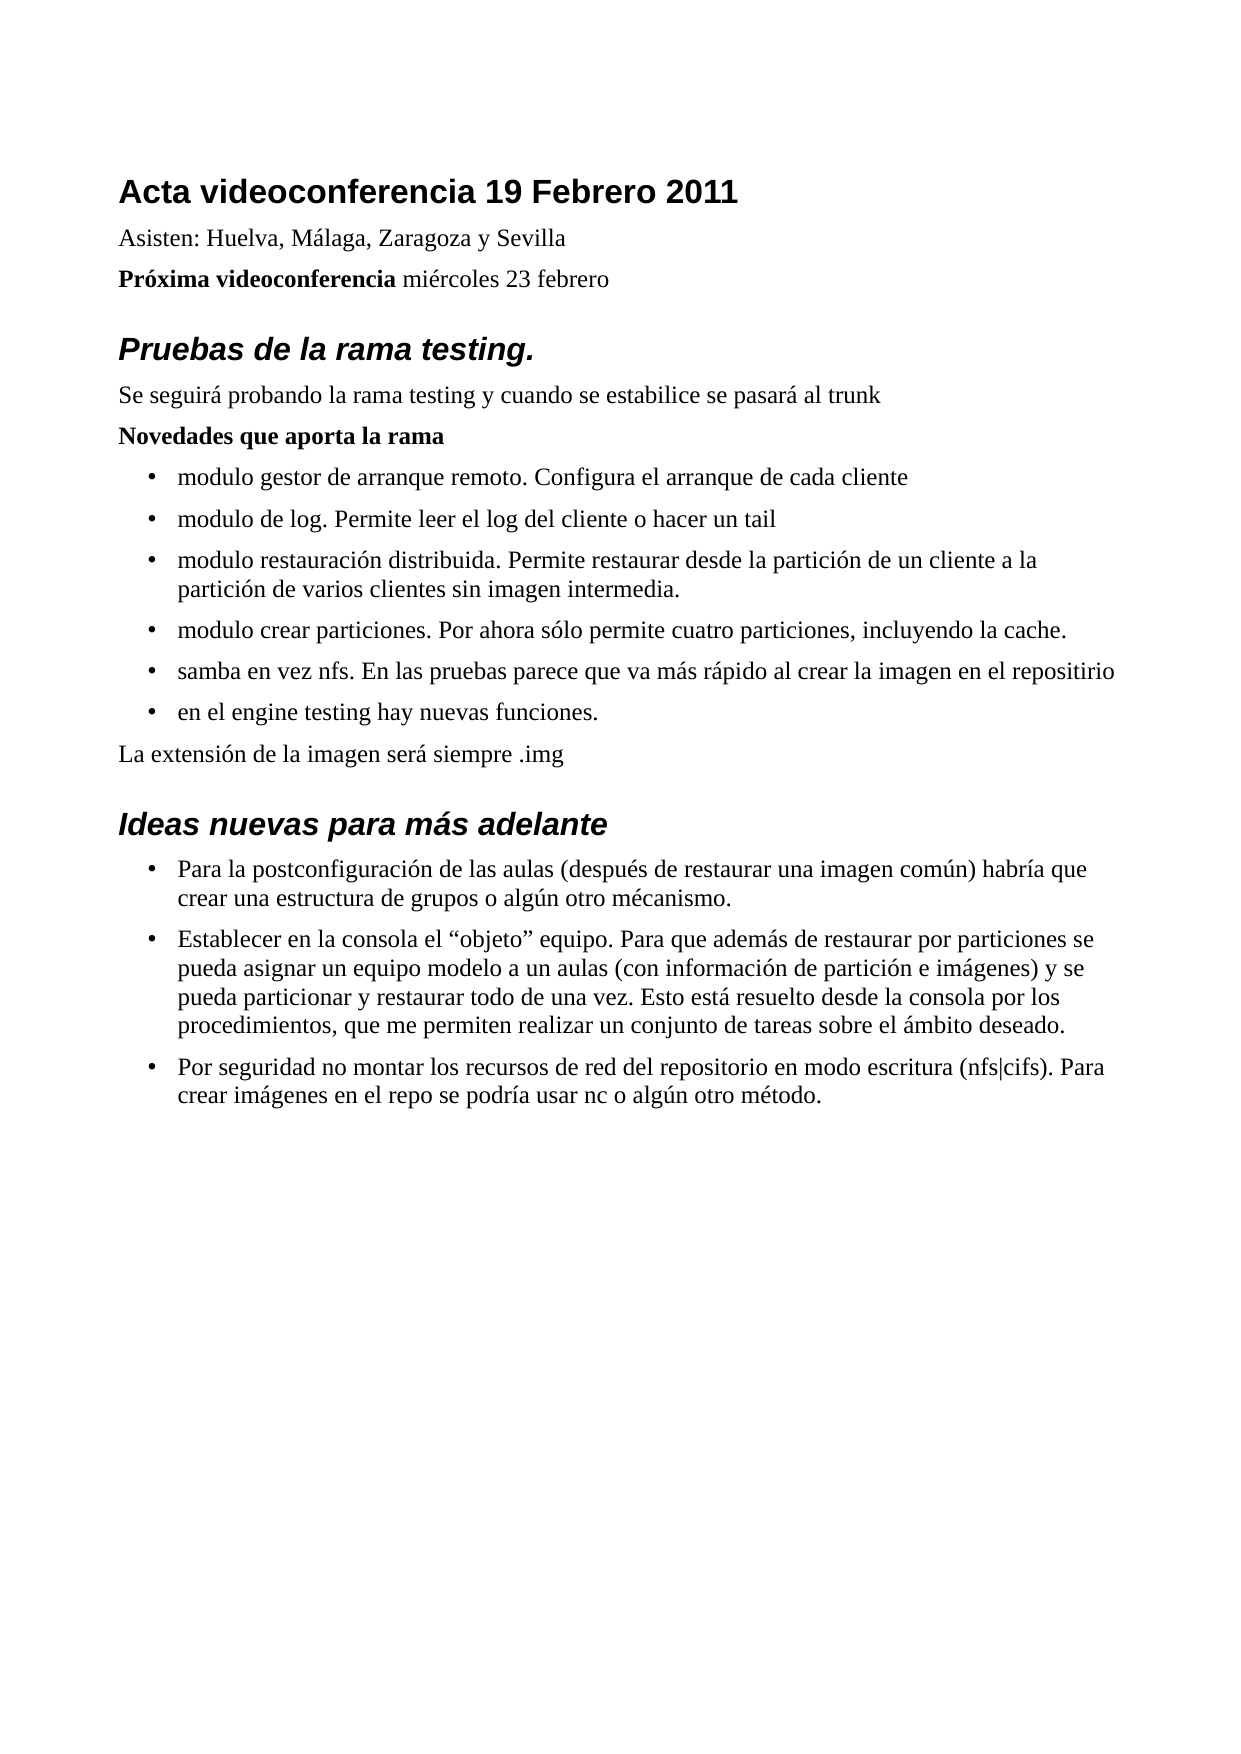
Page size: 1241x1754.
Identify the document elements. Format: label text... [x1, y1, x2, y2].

list Establecer en la consola el “objeto” equipo. Para que además de restaurar por particiones se pueda asignar un equipo modelo a un aulas (con información de partición e imágenes) y se pueda particionar y restaurar todo de una vez. Esto está resuelto desde la consola por los procedimientos, que me permiten realizar un conjunto de tareas sobre el ámbito deseado. [148, 924, 1122, 1039]
list Para la postconfiguración de las aulas (después de restaurar una imagen común) habría que crear una estructura de grupos o algún otro mécanismo. [148, 854, 1122, 912]
text Próxima videoconferencia miércoles 23 febrero [118, 264, 1122, 293]
text Novedades que aporta la rama [118, 421, 1122, 450]
list en el engine testing hay nuevas funciones. [148, 697, 1122, 726]
subtitle Ideas nuevas para más adelante [118, 805, 1122, 842]
list Por seguridad no montar los recursos de red del repositorio en modo escritura (nfs|cifs). Para crear imágenes en el repo se podría usar nc o algún otro método. [148, 1052, 1122, 1109]
list modulo de log. Permite leer el log del cliente o hacer un tail [148, 504, 1122, 532]
subtitle Acta videoconferencia 19 Febrero 2011 [118, 172, 1122, 211]
list modulo gestor de arranque remoto. Configura el arranque de cada cliente [148, 462, 1122, 491]
list modulo crear particiones. Por ahora sólo permite cuatro particiones, incluyendo la cache. [148, 615, 1122, 644]
text Se seguirá probando la rama testing y cuando se estabilice se pasará al trunk [118, 380, 1122, 409]
list modulo restauración distribuida. Permite restaurar desde la partición de un cliente a la partición de varios clientes sin imagen intermedia. [148, 545, 1122, 602]
list samba en vez nfs. En las pruebas parece que va más rápido al crear la imagen en el repositirio [148, 656, 1122, 685]
text La extensión de la imagen será siempre .img [118, 739, 1122, 767]
text Asisten: Huelva, Málaga, Zaragoza y Sevilla [118, 223, 1122, 252]
subtitle Pruebas de la rama testing. [118, 331, 1122, 367]
